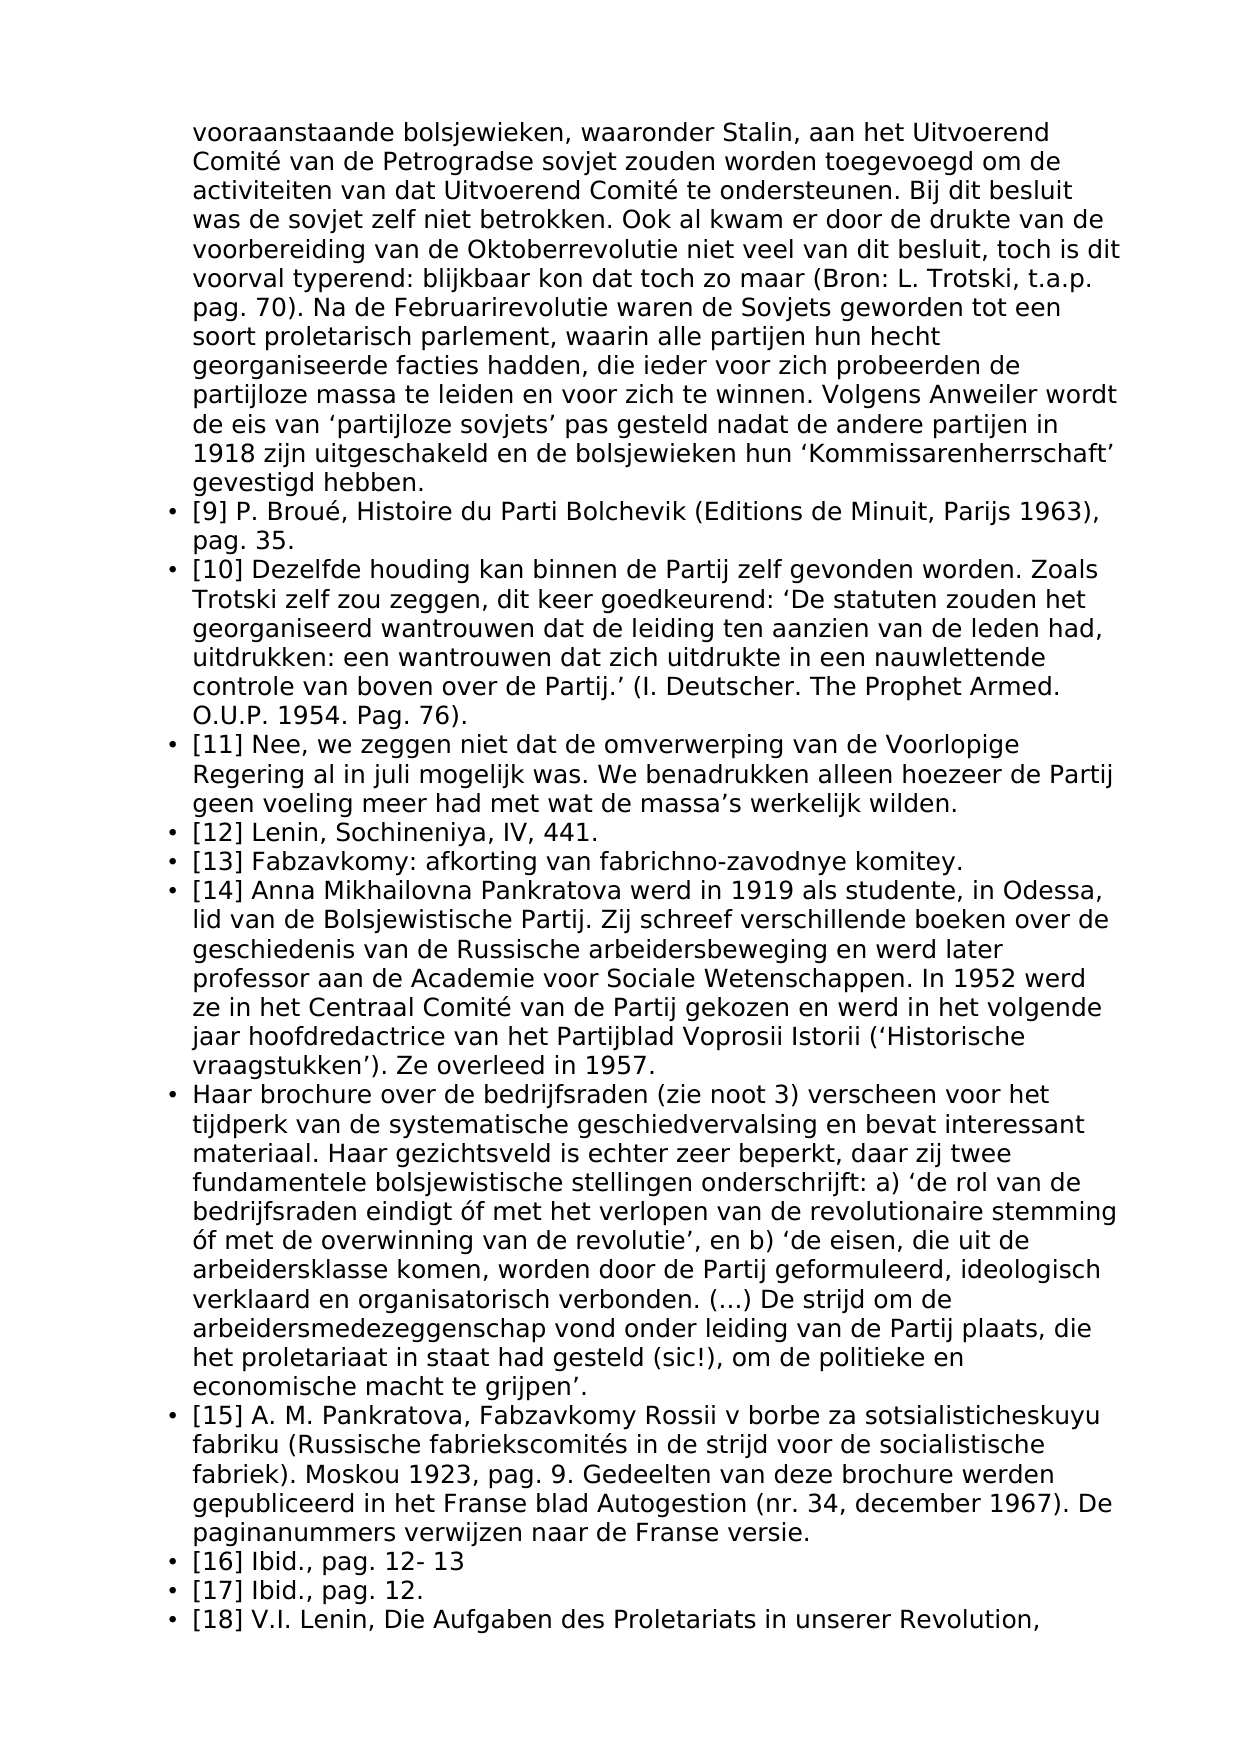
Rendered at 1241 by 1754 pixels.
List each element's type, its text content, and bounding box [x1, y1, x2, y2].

list [17] Ibid., pag. 12. [177, 1576, 1122, 1606]
list vooraanstaande bolsjewieken, waaronder Stalin, aan het Uitvoerend Comité van de Petrogradse sovjet zouden worden toegevoegd om de activiteiten van dat Uitvoerend Comité te ondersteunen. Bij dit besluit was de sovjet zelf niet betrokken. Ook al kwam er door de drukte van de voorbereiding van de Oktoberrevolutie niet veel van dit besluit, toch is dit voorval typerend: blijkbaar kon dat toch zo maar (Bron: L. Trotski, t.a.p. pag. 70). Na de Februarirevolutie waren de Sovjets geworden tot een soort proletarisch parlement, waarin alle partijen hun hecht georganiseerde facties hadden, die ieder voor zich probeerden de partijloze massa te leiden en voor zich te winnen. Volgens Anweiler wordt de eis van ‘partijloze sovjets’ pas gesteld nadat de andere partijen in 1918 zijn uitgeschakeld en de bolsjewieken hun ‘Kommissarenherrschaft’ gevestigd hebben. [177, 118, 1122, 497]
list [11] Nee, we zeggen niet dat de omverwerping van de Voorlopige Regering al in juli mogelijk was. We benadrukken alleen hoezeer de Partij geen voeling meer had met wat de massa’s werkelijk wilden. [177, 731, 1122, 818]
list [12] Lenin, Sochineniya, IV, 441. [177, 818, 1122, 847]
list [18] V.I. Lenin, Die Aufgaben des Proletariats in unserer Revolution, [177, 1606, 1122, 1635]
list [16] Ibid., pag. 12- 13 [177, 1547, 1122, 1576]
list [10] Dezelfde houding kan binnen de Partij zelf gevonden worden. Zoals Trotski zelf zou zeggen, dit keer goedkeurend: ‘De statuten zouden het georganiseerd wantrouwen dat de leiding ten aanzien van de leden had, uitdrukken: een wantrouwen dat zich uitdrukte in een nauwlettende controle van boven over de Partij.’ (I. Deutscher. The Prophet Armed. O.U.P. 1954. Pag. 76). [177, 556, 1122, 731]
list [9] P. Broué, Histoire du Parti Bolchevik (Editions de Minuit, Parijs 1963), pag. 35. [177, 497, 1122, 556]
list Haar brochure over de bedrijfsraden (zie noot 3) verscheen voor het tijdperk van de systematische geschiedvervalsing en bevat interessant materiaal. Haar gezichtsveld is echter zeer beperkt, daar zij twee fundamentele bolsjewistische stellingen onderschrijft: a) ‘de rol van de bedrijfsraden eindigt óf met het verlopen van de revolutionaire stemming óf met de overwinning van de revolutie’, en b) ‘de eisen, die uit de arbeidersklasse komen, worden door de Partij geformuleerd, ideologisch verklaard en organisatorisch verbonden. (...) De strijd om de arbeidersmedezeggenschap vond onder leiding van de Partij plaats, die het proletariaat in staat had gesteld (sic!), om de politieke en economische macht te grijpen’. [177, 1081, 1122, 1401]
list [13] Fabzavkomy: afkorting van fabrichno-zavodnye komitey. [177, 847, 1122, 876]
list [15] A. M. Pankratova, Fabzavkomy Rossii v borbe za sotsialisticheskuyu fabriku (Russische fabriekscomités in de strijd voor de socialistische fabriek). Moskou 1923, pag. 9. Gedeelten van deze brochure werden gepubliceerd in het Franse blad Autogestion (nr. 34, december 1967). De paginanummers verwijzen naar de Franse versie. [177, 1401, 1122, 1547]
list [14] Anna Mikhailovna Pankratova werd in 1919 als studente, in Odessa, lid van de Bolsjewistische Partij. Zij schreef verschillende boeken over de geschiedenis van de Russische arbeidersbeweging en werd later professor aan de Academie voor Sociale Wetenschappen. In 1952 werd ze in het Centraal Comité van de Partij gekozen en werd in het volgende jaar hoofdredactrice van het Partijblad Voprosii Istorii (‘Historische vraagstukken’). Ze overleed in 1957. [177, 876, 1122, 1081]
